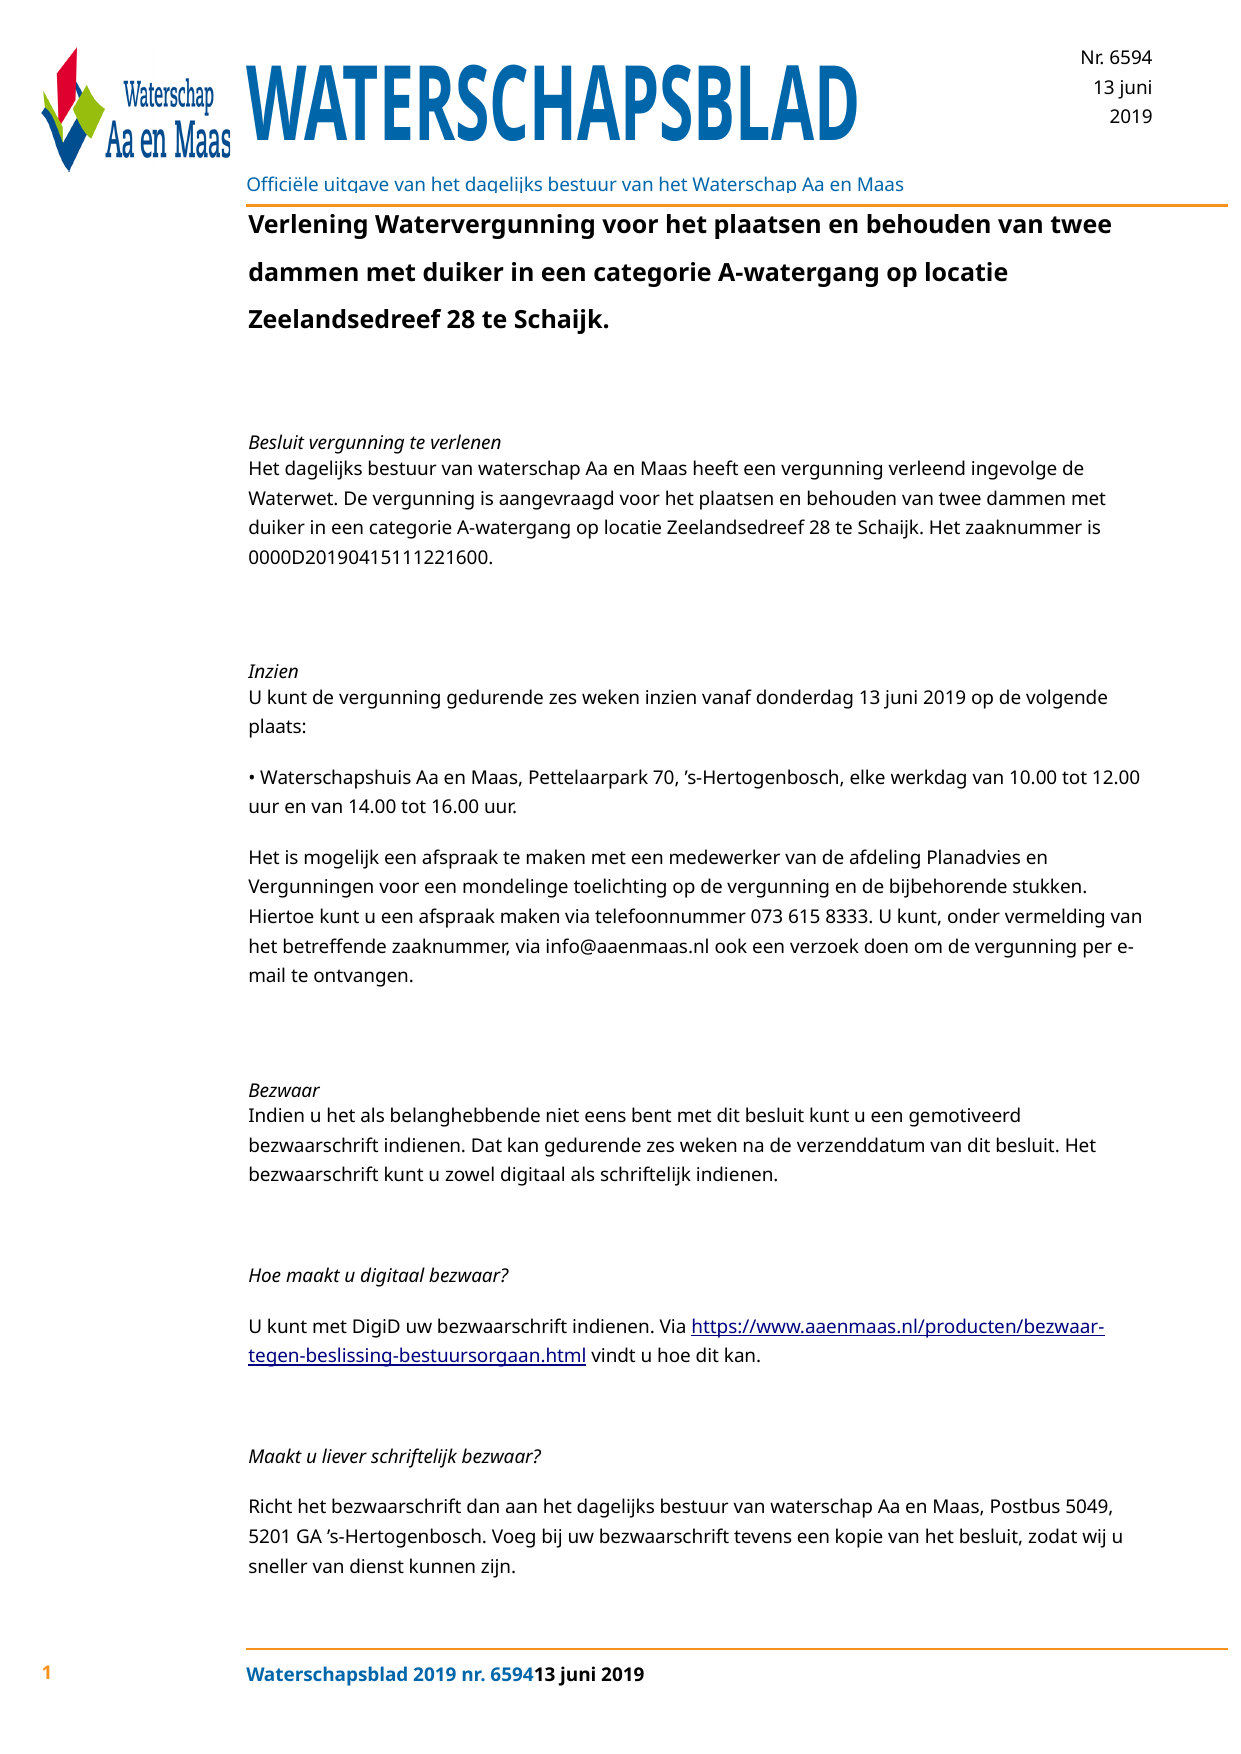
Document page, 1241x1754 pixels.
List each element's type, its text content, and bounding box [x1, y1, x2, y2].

text U kunt met DigiD uw bezwaarschrift indienen. Via https://www.aaenmaas.nl/producten/bezwaar-tegen-beslissing-bestuursorgaan.html vindt u hoe dit kan. [248, 1313, 1152, 1368]
text • Waterschapshuis Aa en Maas, Pettelaarpark 70, ’s-Hertogenbosch, elke werkdag van 10.00 tot 12.00 uur en van 14.00 tot 16.00 uur. [248, 764, 1152, 819]
picture [41, 47, 231, 172]
text Bezwaar [248, 1077, 1152, 1102]
text Indien u het als belanghebbende niet eens bent met dit besluit kunt u een gemotiveerd bezwaarschrift indienen. Dat kan gedurende zes weken na de verzenddatum van dit besluit. Het bezwaarschrift kunt u zowel digitaal als schriftelijk indienen. [248, 1102, 1152, 1187]
text Inzien [248, 658, 1152, 684]
text Hoe maakt u digitaal bezwaar? [248, 1262, 1152, 1288]
text Richt het bezwaarschrift dan aan het dagelijks bestuur van waterschap Aa en Maas, Postbus 5049, 5201 GA ’s-Hertogenbosch. Voeg bij uw bezwaarschrift tevens een kopie van het besluit, zodat wij u sneller van dienst kunnen zijn. [248, 1494, 1152, 1579]
text U kunt de vergunning gedurende zes weken inzien vanaf donderdag 13 juni 2019 op de volgende plaats: [248, 684, 1152, 739]
text Besluit vergunning te verlenen [248, 429, 1152, 455]
text Het is mogelijk een afspraak te maken met een medewerker van de afdeling Planadvies en Vergunningen voor een mondelinge toelichting op de vergunning en de bijbehorende stukken. Hiertoe kunt u een afspraak maken via telefoonnummer 073 615 8333. U kunt, onder vermelding van het betreffende zaaknummer, via info@aaenmaas.nl ook een verzoek doen om de vergunning per e-mail te ontvangen. [248, 844, 1152, 988]
text Verlening Watervergunning voor het plaatsen en behouden van twee dammen met duiker in een categorie A-watergang op locatie Zeelandsedreef 28 te Schaijk. [248, 207, 1152, 336]
text Het dagelijks bestuur van waterschap Aa en Maas heeft een vergunning verleend ingevolge de Waterwet. De vergunning is aangevraagd voor het plaatsen en behouden van twee dammen met duiker in een categorie A-watergang op locatie Zeelandsedreef 28 te Schaijk. Het zaaknummer is 0000D20190415111221600. [248, 455, 1152, 570]
text Maakt u liever schriftelijk bezwaar? [248, 1443, 1152, 1469]
